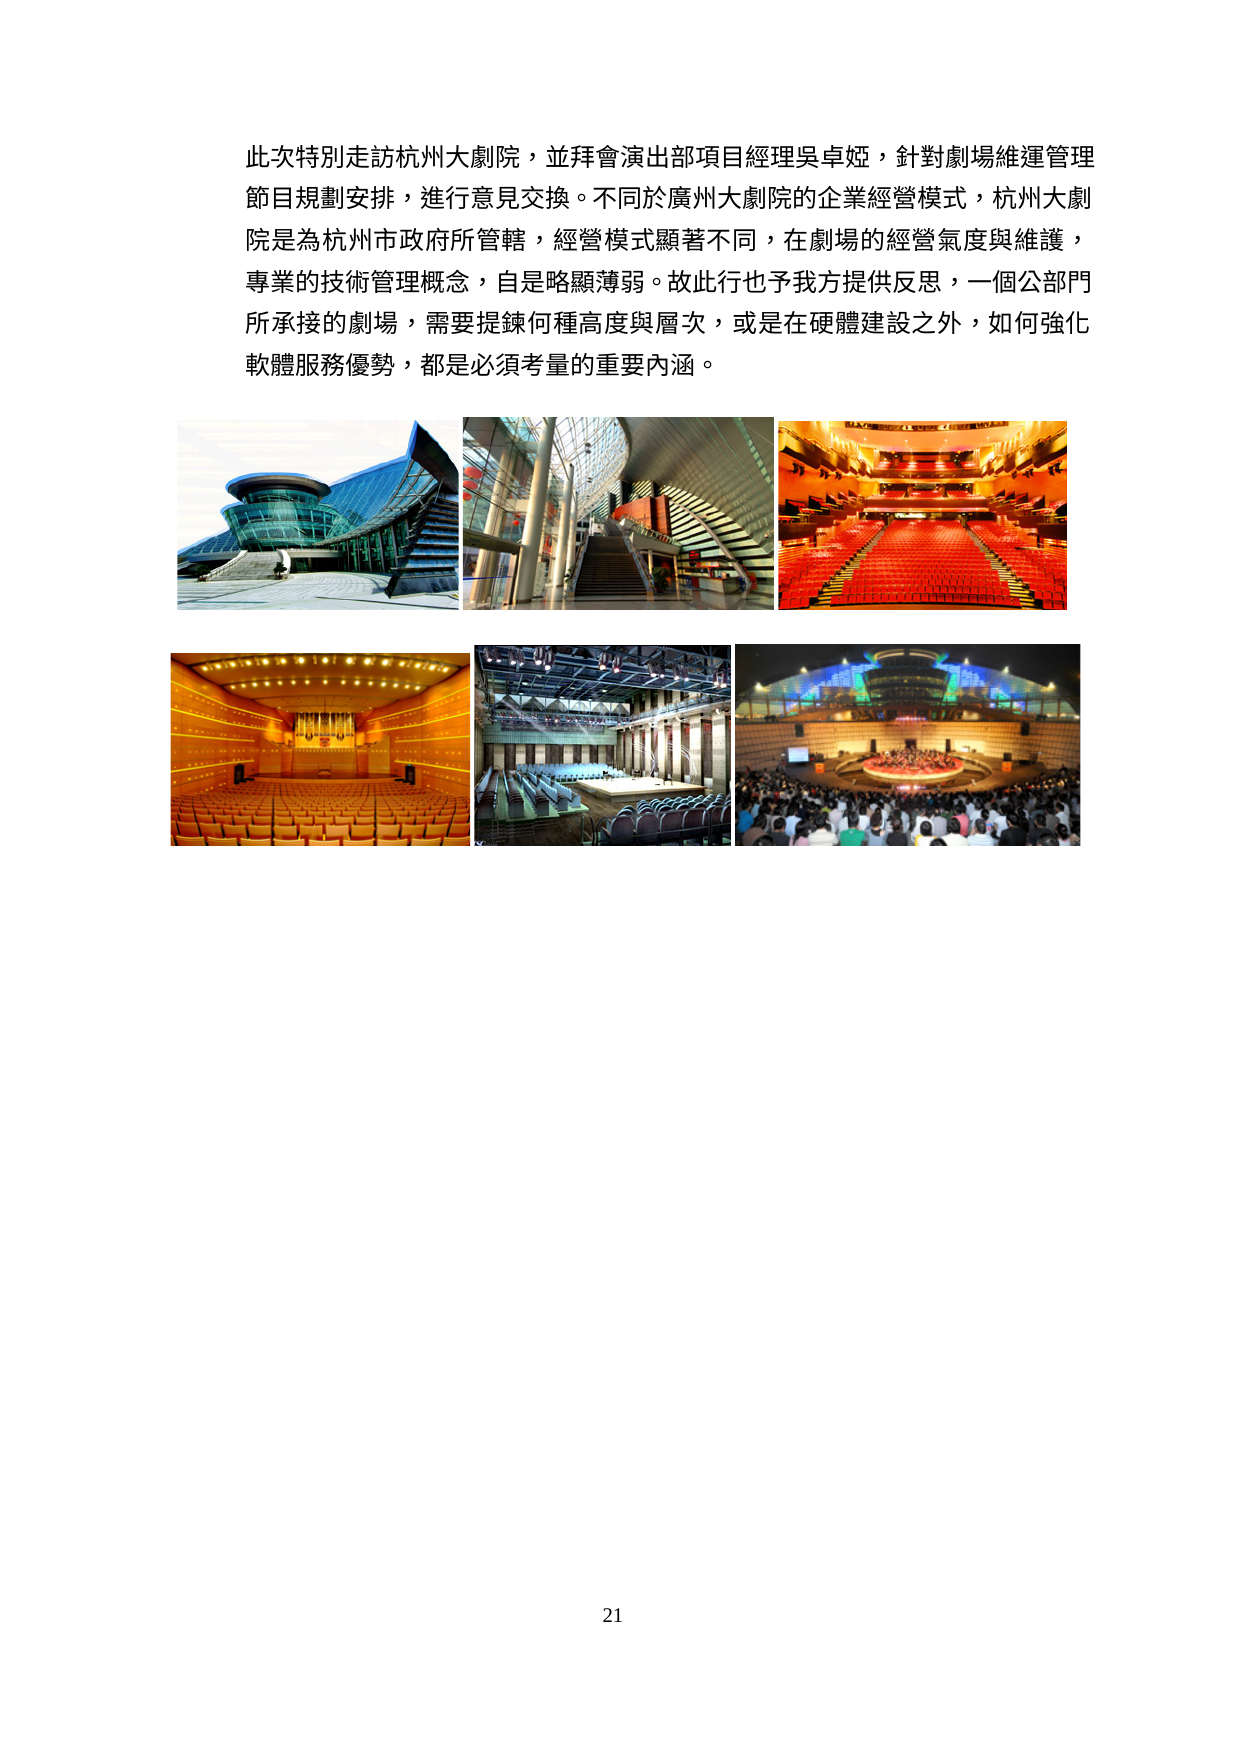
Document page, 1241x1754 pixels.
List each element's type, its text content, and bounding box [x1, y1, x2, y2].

picture [474, 645, 731, 846]
picture [177, 420, 459, 610]
picture [778, 421, 1067, 610]
text 此次特別走訪杭州大劇院，並拜會演出部項目經理吳卓婭，針對劇場維運管理、節目規劃安排，進行意見交換。不同於廣州大劇院的企業經營模式，杭州大劇院是為杭州市政府所管轄，經營模式顯著不同，在劇場的經營氣度與維護，專業的技術管理概念，自是略顯薄弱。故此行也予我方提供反思，一個公部門所承接的劇場，需要提鍊何種高度與層次，或是在硬體建設之外，如何強化軟體服務優勢，都是必須考量的重要內涵。 [245, 133, 1092, 383]
picture [462, 417, 774, 610]
picture [735, 644, 1081, 846]
picture [170, 653, 470, 846]
